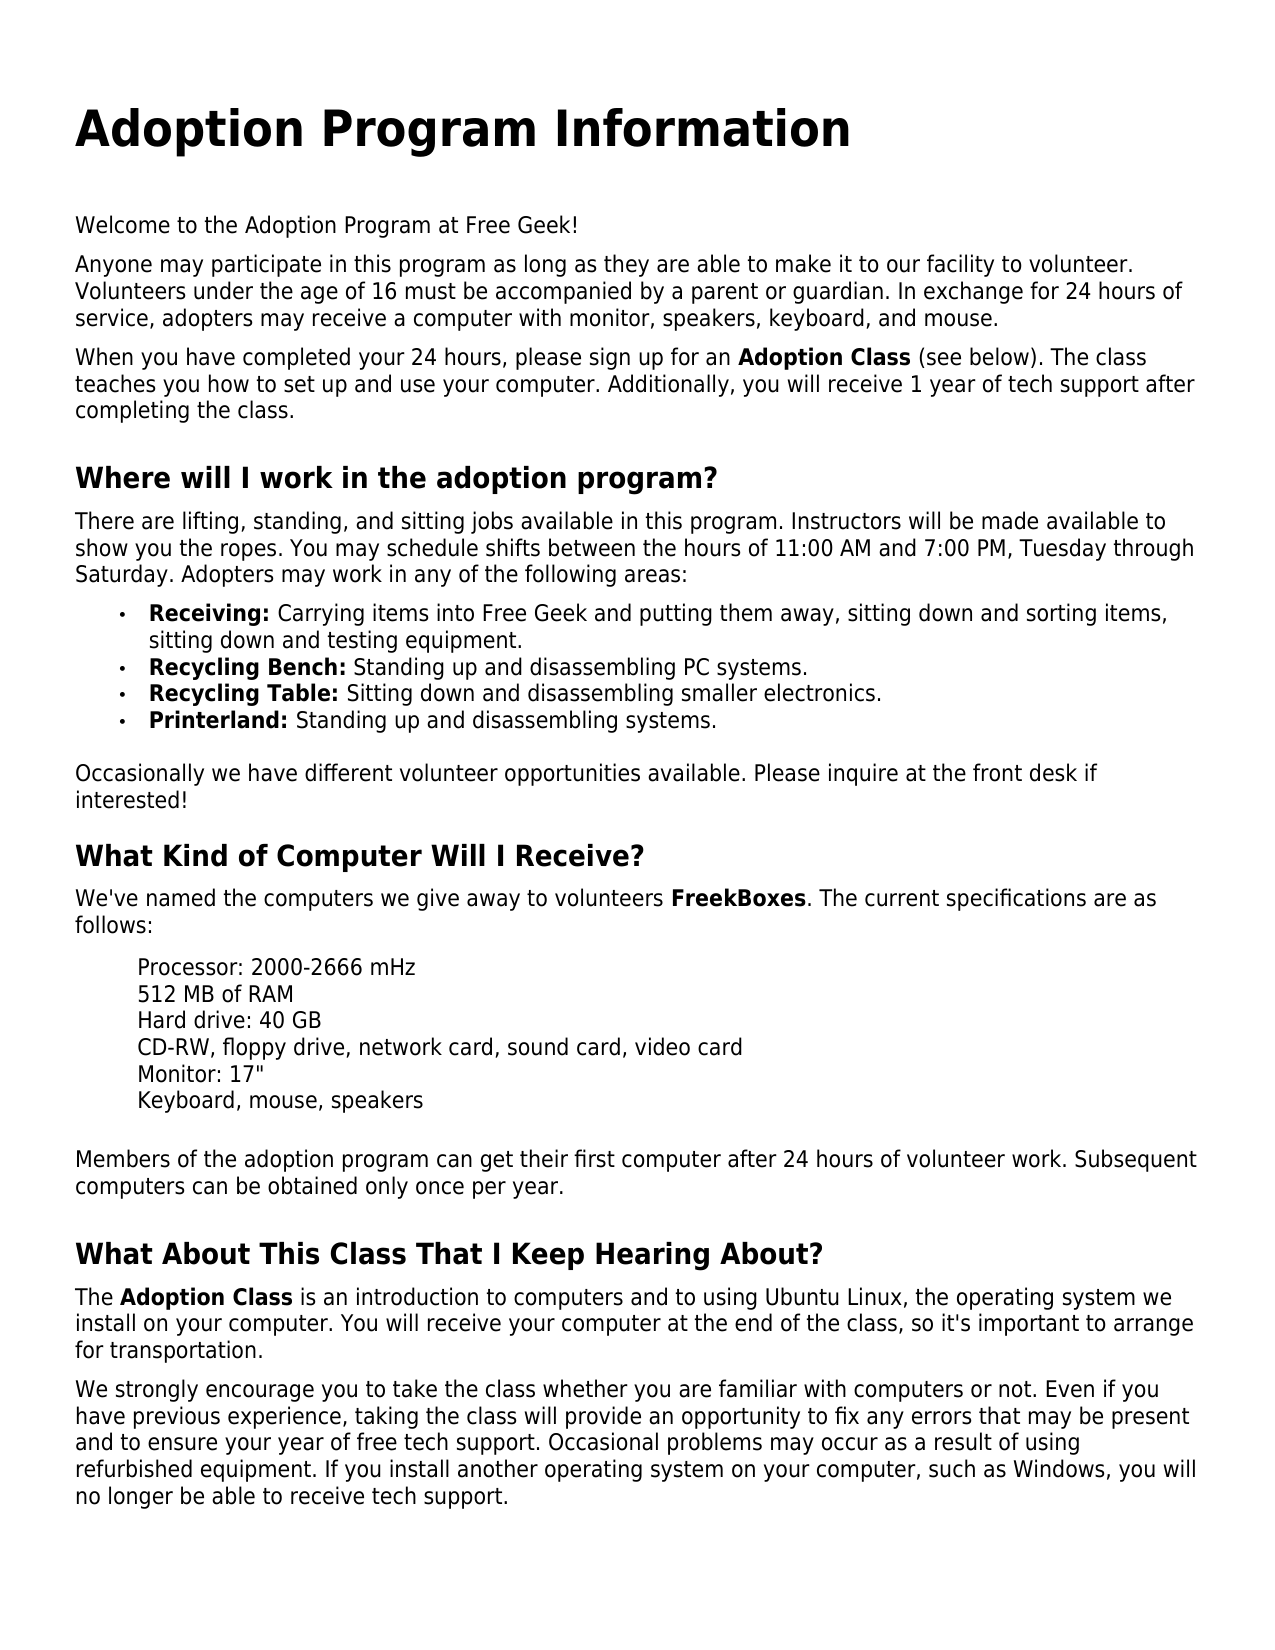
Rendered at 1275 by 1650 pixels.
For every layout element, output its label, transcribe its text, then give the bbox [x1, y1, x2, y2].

subtitle Adoption Program Information [75, 100, 1200, 158]
list Receiving: Carrying items into Free Geek and putting them away, sitting down and sorting items, sitting down and testing equipment. [119, 601, 1200, 654]
text The Adoption Class is an introduction to computers and to using Ubuntu Linux, the operating system we install on your computer. You will receive your computer at the end of the class, so it's important to arrange for transportation. [75, 1284, 1200, 1364]
list Recycling Table: Sitting down and disassembling smaller electronics. [119, 681, 1200, 707]
text We strongly encourage you to take the class whether you are familiar with computers or not. Even if you have previous experience, taking the class will provide an opportunity to fix any errors that may be present and to ensure your year of free tech support. Occasional problems may occur as a result of using refurbished equipment. If you install another operating system on your computer, such as Windows, you will no longer be able to receive tech support. [75, 1376, 1200, 1509]
text When you have completed your 24 hours, please sign up for an Adoption Class (see below). The class teaches you how to set up and use your computer. Additionally, you will receive 1 year of tech support after completing the class. [75, 344, 1200, 424]
subtitle What Kind of Computer Will I Receive? [75, 839, 1200, 873]
text Members of the adoption program can get their first computer after 24 hours of volunteer work. Subsequent computers can be obtained only once per year. [75, 1146, 1200, 1200]
text There are lifting, standing, and sitting jobs available in this program. Instructors will be made available to show you the ropes. You may schedule shifts between the hours of 11:00 AM and 7:00 PM, Tuesday through Saturday. Adopters may work in any of the following areas: [75, 508, 1200, 588]
table_header Processor: 2000-2666 mHz 512 MB of RAM Hard drive: 40 GB CD-RW, floppy drive, network card, sound card, video card Monitor: 17" Keyboard, mouse, speakers [75, 951, 749, 1146]
subtitle What About This Class That I Keep Hearing About? [75, 1237, 1200, 1271]
text We've named the computers we give away to volunteers FreekBoxes. The current specifications are as follows: [75, 885, 1200, 939]
list Printerland: Standing up and disassembling systems. [119, 707, 1200, 734]
text Occasionally we have different volunteer opportunities available. Please inquire at the front desk if interested! [75, 761, 1200, 814]
text Welcome to the Adoption Program at Free Geek! [75, 212, 1200, 239]
subtitle Where will I work in the adoption program? [75, 462, 1200, 496]
text Anyone may participate in this program as long as they are able to make it to our facility to volunteer. Volunteers under the age of 16 must be accompanied by a parent or guardian. In exchange for 24 hours of service, adopters may receive a computer with monitor, speakers, keyboard, and mouse. [75, 252, 1200, 332]
list Recycling Bench: Standing up and disassembling PC systems. [119, 654, 1200, 681]
